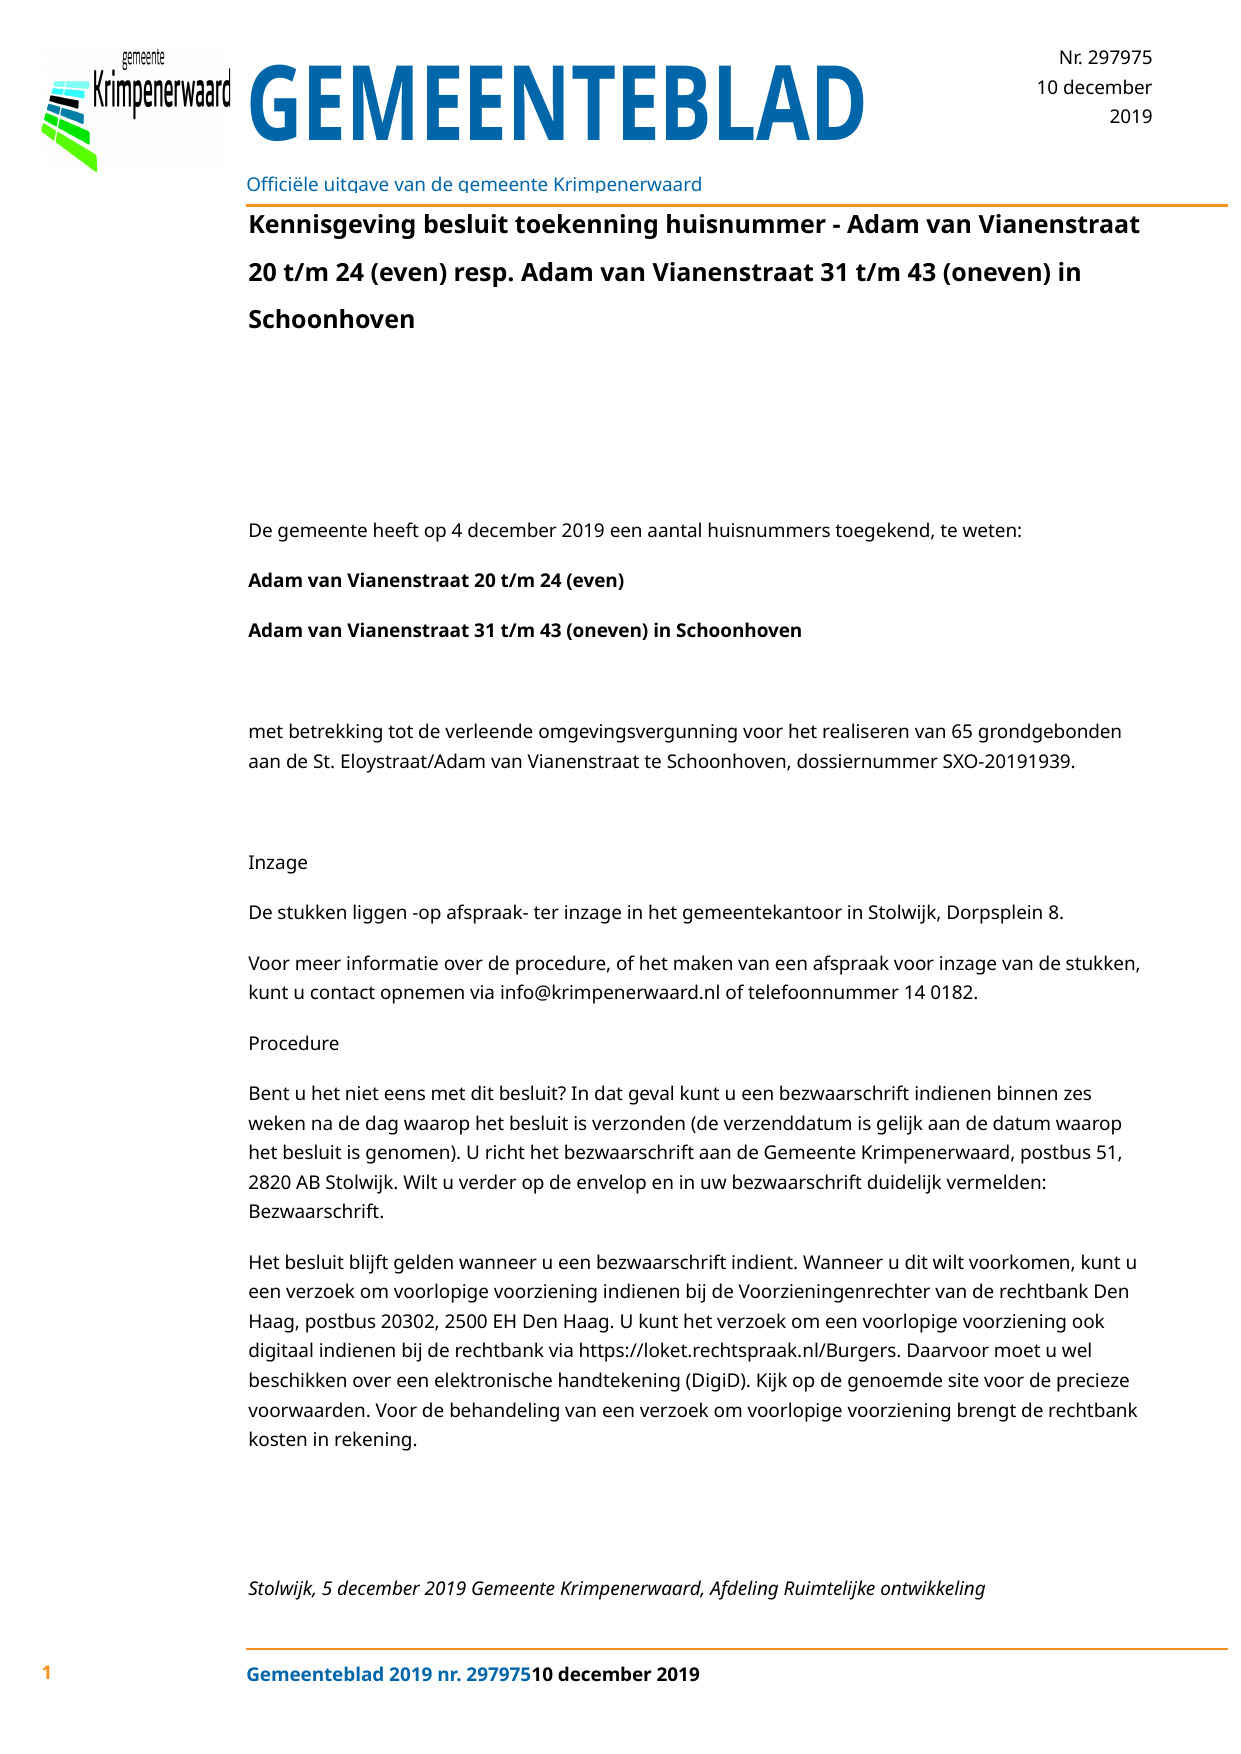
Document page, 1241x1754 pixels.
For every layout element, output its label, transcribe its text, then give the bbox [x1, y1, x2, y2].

text Adam van Vianenstraat 31 t/m 43 (oneven) in Schoonhoven [248, 618, 1152, 643]
text Stolwijk, 5 december 2019 Gemeente Krimpenerwaard, Afdeling Ruimtelijke ontwikkeling [248, 1575, 1152, 1601]
text De stukken liggen -op afspraak- ter inzage in het gemeentekantoor in Stolwijk, Dorpsplein 8. [248, 899, 1152, 925]
text Inzage [248, 849, 1152, 874]
text Procedure [248, 1030, 1152, 1055]
picture [41, 47, 231, 172]
text Het besluit blijft gelden wanneer u een bezwaarschrift indient. Wanneer u dit wilt voorkomen, kunt u een verzoek om voorlopige voorziening indienen bij de Voorzieningenrechter van de rechtbank Den Haag, postbus 20302, 2500 EH Den Haag. U kunt het verzoek om een voorlopige voorziening ook digitaal indienen bij de rechtbank via https://loket.rechtspraak.nl/Burgers. Daarvoor moet u wel beschikken over een elektronische handtekening (DigiD). Kijk op de genoemde site voor de precieze voorwaarden. Voor de behandeling van een verzoek om voorlopige voorziening brengt de rechtbank kosten in rekening. [248, 1249, 1152, 1452]
text Adam van Vianenstraat 20 t/m 24 (even) [248, 567, 1152, 593]
text Voor meer informatie over de procedure, of het maken van een afspraak voor inzage van de stukken, kunt u contact opnemen via info@krimpenerwaard.nl of telefoonnummer 14 0182. [248, 950, 1152, 1005]
text Bent u het niet eens met dit besluit? In dat geval kunt u een bezwaarschrift indienen binnen zes weken na de dag waarop het besluit is verzonden (de verzenddatum is gelijk aan de datum waarop het besluit is genomen). U richt het bezwaarschrift aan de Gemeente Krimpenerwaard, postbus 51, 2820 AB Stolwijk. Wilt u verder op de envelop en in uw bezwaarschrift duidelijk vermelden: Bezwaarschrift. [248, 1080, 1152, 1224]
text De gemeente heeft op 4 december 2019 een aantal huisnummers toegekend, te weten: [248, 517, 1152, 542]
text Kennisgeving besluit toekenning huisnummer - Adam van Vianenstraat 20 t/m 24 (even) resp. Adam van Vianenstraat 31 t/m 43 (oneven) in Schoonhoven [248, 207, 1152, 336]
text met betrekking tot de verleende omgevingsvergunning voor het realiseren van 65 grondgebonden aan de St. Eloystraat/Adam van Vianenstraat te Schoonhoven, dossiernummer SXO-20191939. [248, 718, 1152, 774]
